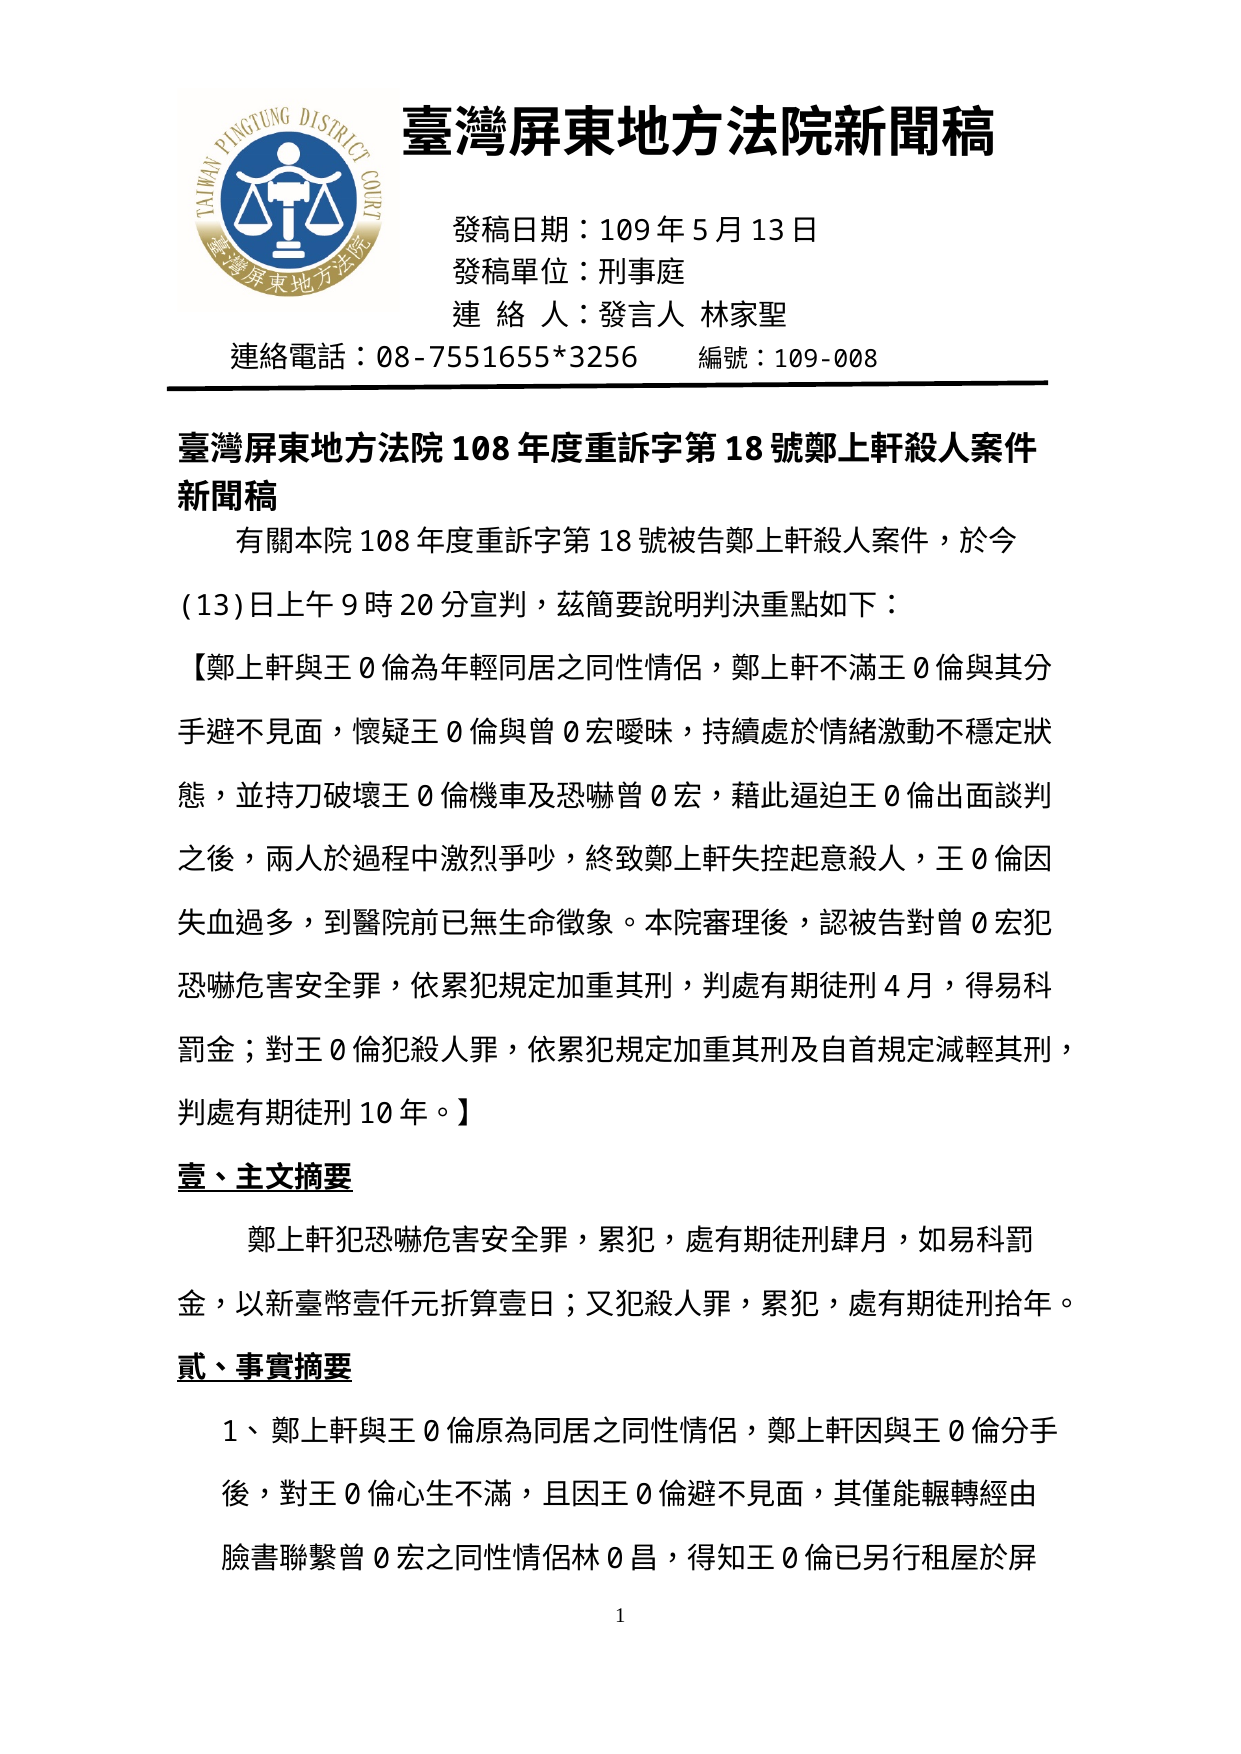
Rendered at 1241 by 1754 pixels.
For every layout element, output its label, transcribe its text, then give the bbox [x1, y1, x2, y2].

text 發稿單位：刑事庭 [400, 249, 1063, 291]
picture [177, 88, 400, 312]
text 壹、主文摘要 [177, 1153, 1063, 1196]
text 連 絡 人：發言人 林家聖 [177, 291, 1063, 333]
text 【鄭上軒與王0倫為年輕同居之同性情侶，鄭上軒不滿王0倫與其分手避不見面，懷疑王0倫與曾0宏曖昧，持續處於情緒激動不穩定狀態，並持刀破壞王0倫機車及恐嚇曾0宏，藉此逼迫王0倫出面談判之後，兩人於過程中激烈爭吵，終致鄭上軒失控起意殺人，王0倫因失血過多，到醫院前已無生命徵象。本院審理後，認被告對曾0宏犯恐嚇危害安全罪，依累犯規定加重其刑，判處有期徒刑4月，得易科罰金；對王0倫犯殺人罪，依累犯規定加重其刑及自首規定減輕其刑，判處有期徒刑10年。】 [177, 645, 1063, 1132]
text 臺灣屏東地方法院新聞稿 [400, 89, 1063, 167]
text 貳、事實摘要 [177, 1344, 1063, 1386]
text 有關本院108年度重訴字第18號被告鄭上軒殺人案件，於今(13)日上午9時20分宣判，茲簡要說明判決重點如下： [177, 518, 1063, 624]
text 鄭上軒犯恐嚇危害安全罪，累犯，處有期徒刑肆月，如易科罰金，以新臺幣壹仟元折算壹日；又犯殺人罪，累犯，處有期徒刑拾年。 [177, 1217, 1063, 1323]
text 發稿日期：109年5月13日 [400, 206, 1063, 249]
list 鄭上軒與王0倫原為同居之同性情侶，鄭上軒因與王0倫分手後，對王0倫心生不滿，且因王0倫避不見面，其僅能輾轉經由臉書聯繫曾0宏之同性情侶林0昌，得知王0倫已另行租屋於屏 [221, 1407, 1063, 1577]
text 臺灣屏東地方法院108年度重訴字第18號鄭上軒殺人案件新聞稿 [177, 421, 1063, 518]
text 連絡電話：08-7551655*3256 編號：109-008 [177, 333, 1063, 376]
